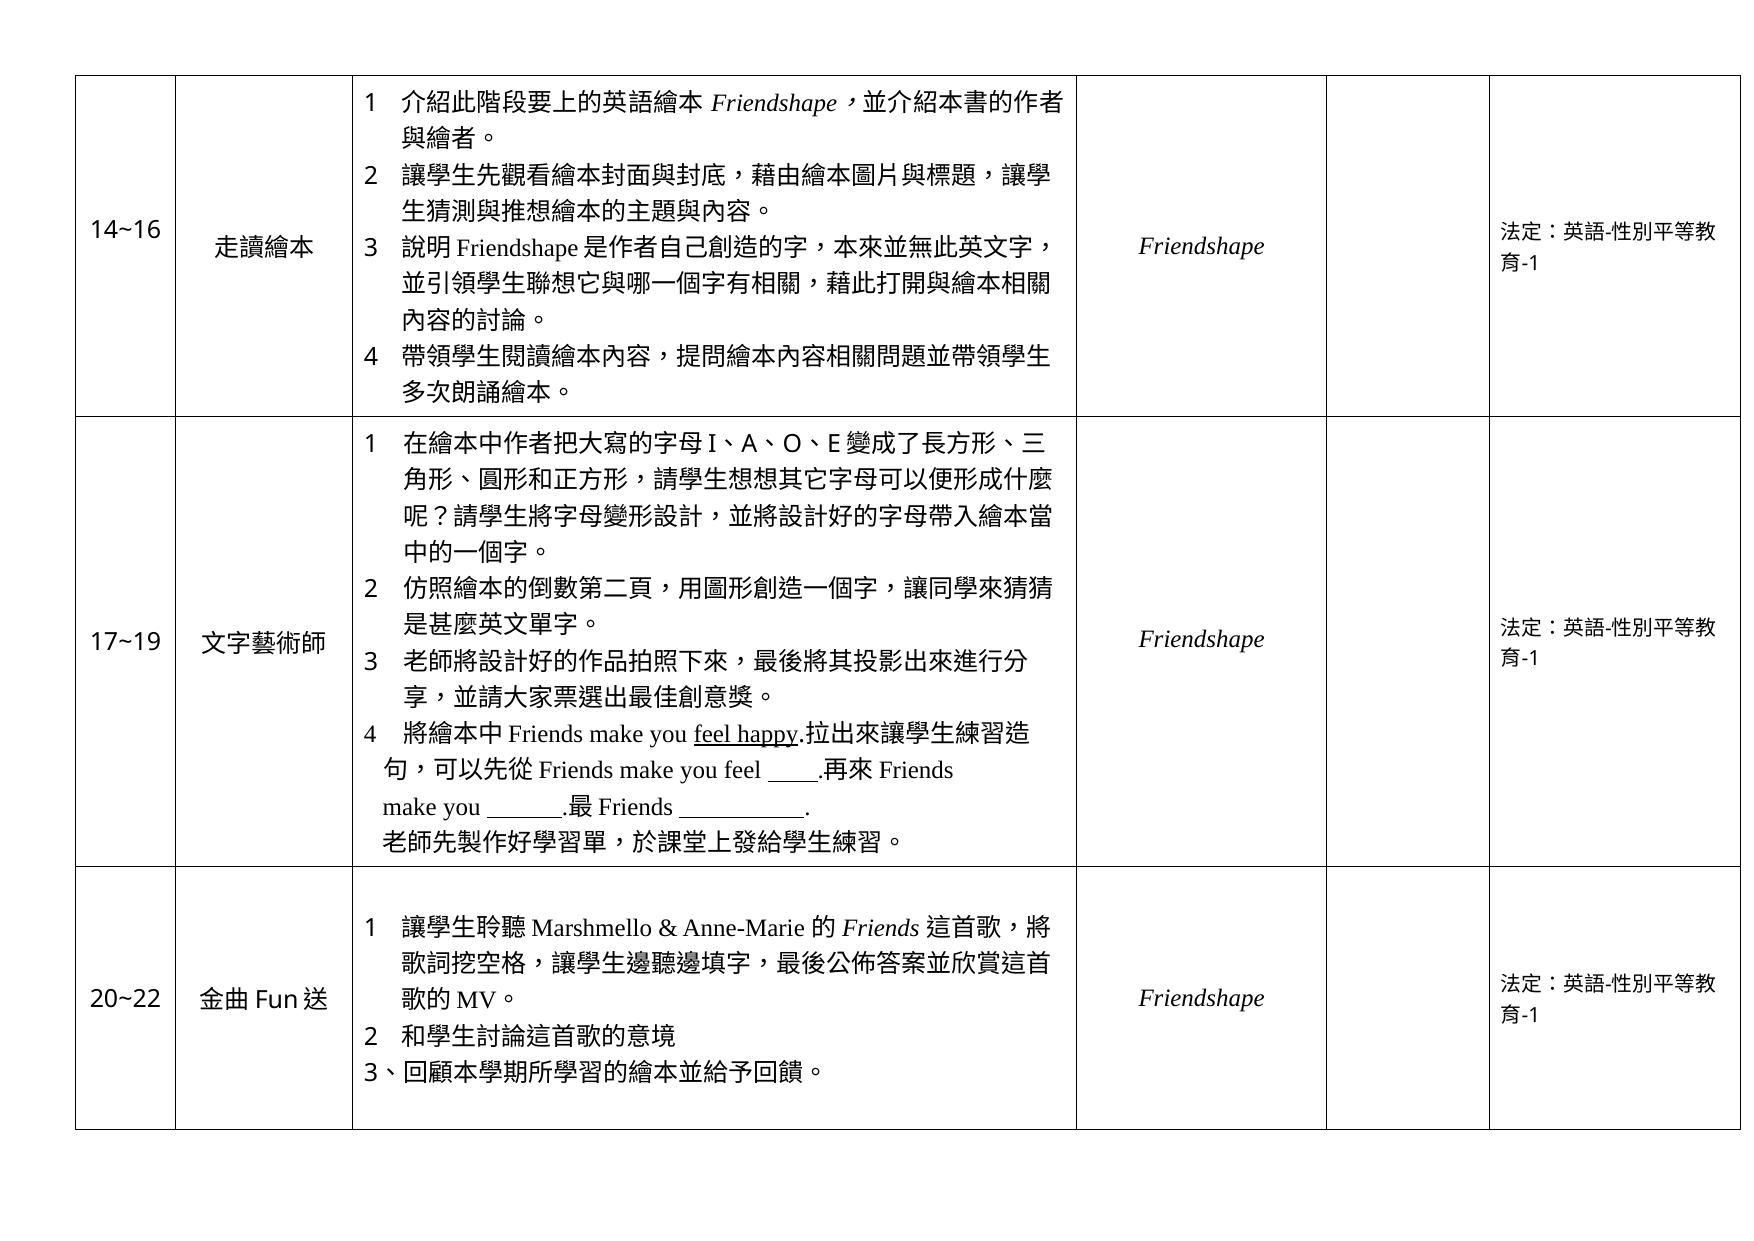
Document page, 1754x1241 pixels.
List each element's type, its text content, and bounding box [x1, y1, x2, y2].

table_cell 金曲Fun送 [176, 867, 352, 1129]
table_cell 在繪本中作者把大寫的字母I、A、O、E變成了長方形、三角形、圓形和正方形，請學生想想其它字母可以便形成什麼呢？請學生將字母變形設計，並將設計好的字母帶入繪本當中的一個字。 仿照繪本的倒數第二頁，用圖形創造一個字，讓同學來猜猜是甚麼英文單字。 老師將設計好的作品拍照下來，最後將其投影出來進行分享，並請大家票選出最佳創意獎。 將繪本中Friends make you feel happy.拉出來讓學生練習造 句，可以先從Friends make you feel .再來Friends make you .最Friends . 老師先製作好學習單，於課堂上發給學生練習。 [353, 417, 1076, 866]
table_cell 20~22 [76, 867, 175, 1129]
table_cell 法定：英語-性別平等教育-1 [1490, 867, 1740, 1129]
table_cell Friendshape [1077, 867, 1326, 1129]
table_cell 介紹此階段要上的英語繪本 Friendshape，並介紹本書的作者與繪者。 讓學生先觀看繪本封面與封底，藉由繪本圖片與標題，讓學生猜測與推想繪本的主題與內容。 說明Friendshape是作者自己創造的字，本來並無此英文字，並引領學生聯想它與哪一個字有相關，藉此打開與繪本相關內容的討論。 帶領學生閱讀繪本內容，提問繪本內容相關問題並帶領學生多次朗誦繪本。 [353, 76, 1076, 416]
table_cell 17~19 [76, 417, 175, 866]
table_cell 文字藝術師 [176, 417, 352, 866]
table_cell 法定：英語-性別平等教育-1 [1490, 417, 1740, 866]
table_cell 14~16 [76, 76, 175, 416]
table_cell [1327, 417, 1489, 866]
table_cell [1327, 76, 1489, 416]
table_cell 走讀繪本 [176, 76, 352, 416]
table_cell Friendshape [1077, 417, 1326, 866]
table_cell [1327, 867, 1489, 1129]
table_cell 法定：英語-性別平等教育-1 [1490, 76, 1740, 416]
table_cell 讓學生聆聽Marshmello & Anne-Marie 的 Friends 這首歌，將歌詞挖空格，讓學生邊聽邊填字，最後公佈答案並欣賞這首歌的MV。 和學生討論這首歌的意境 3、回顧本學期所學習的繪本並給予回饋。 [353, 867, 1076, 1129]
table_cell Friendshape [1077, 76, 1326, 416]
